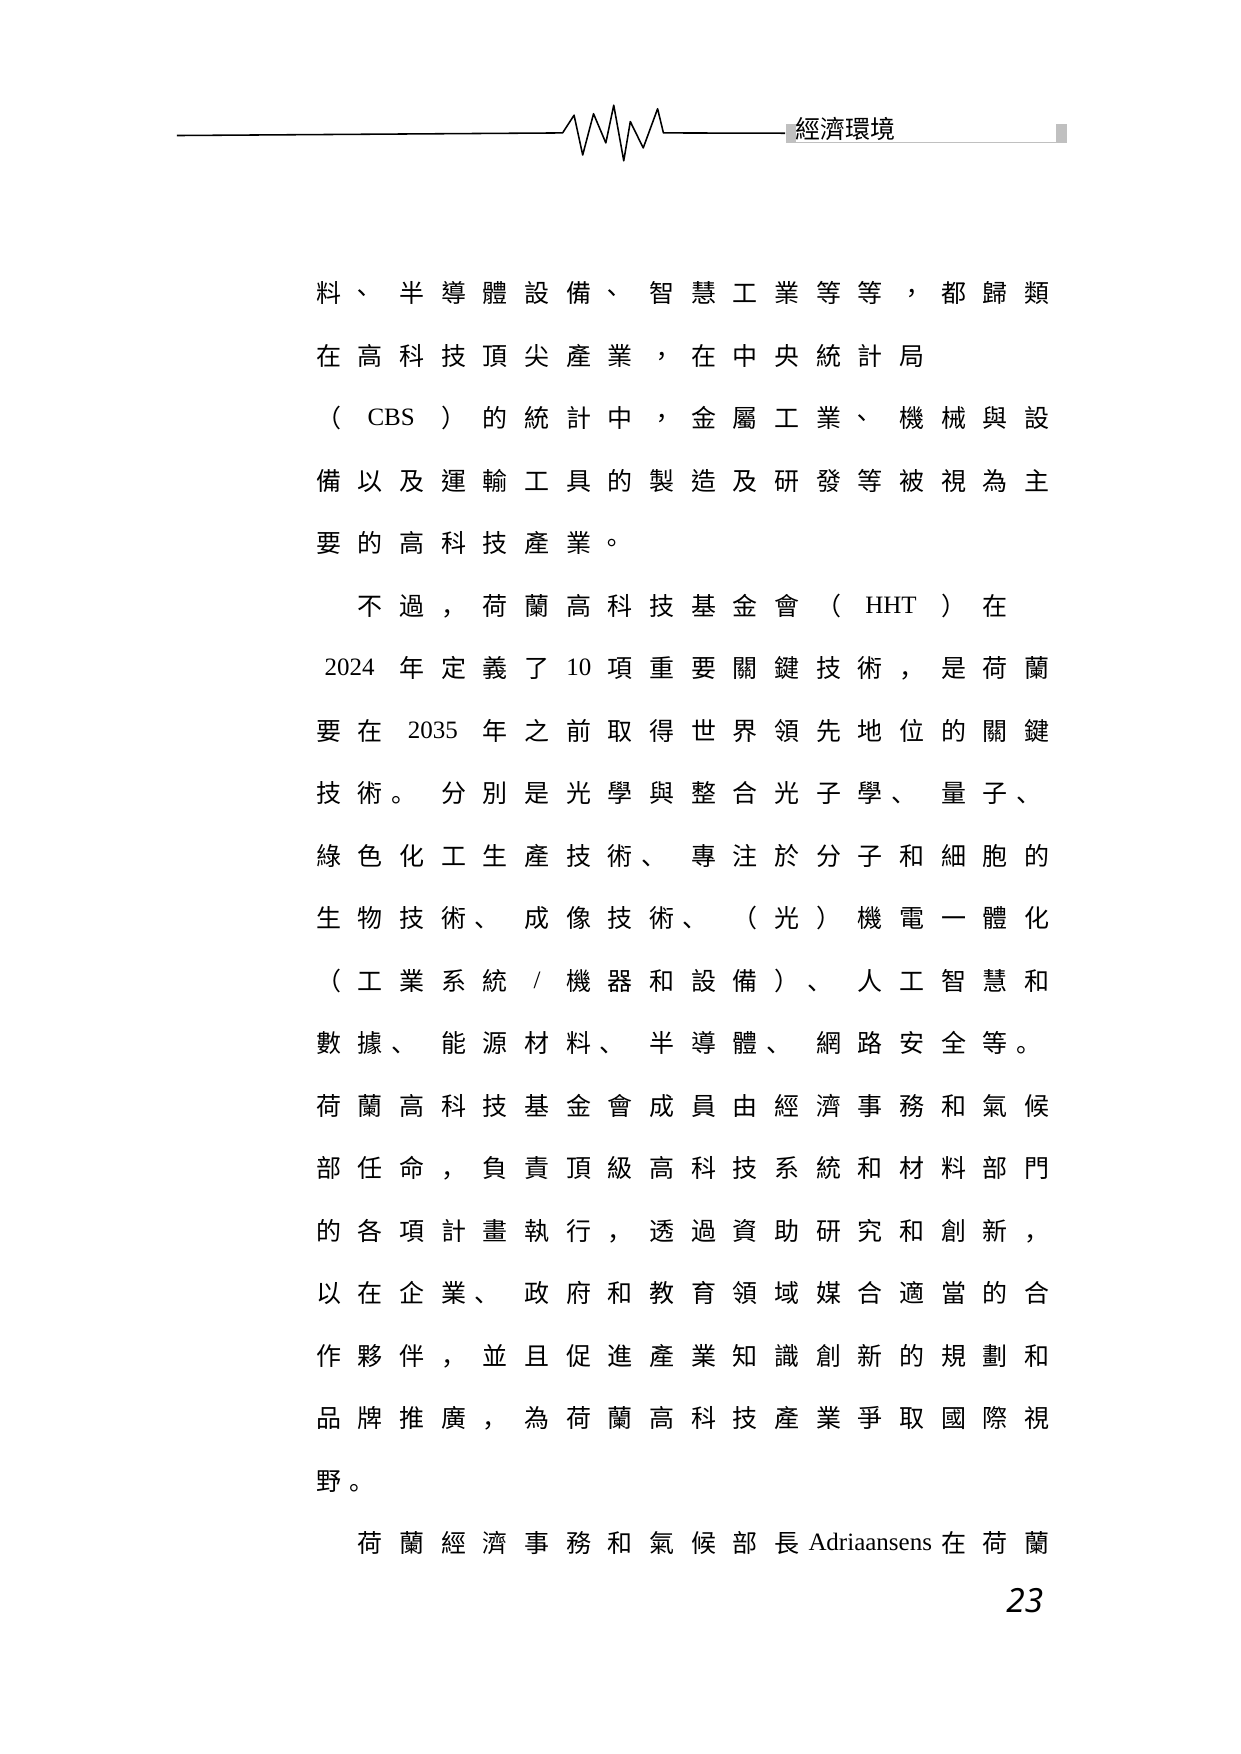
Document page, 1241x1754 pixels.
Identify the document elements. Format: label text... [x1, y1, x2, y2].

text 不過，荷蘭高科技基金會（HHT）在2024年定義了10項重要關鍵技術，是荷蘭要在2035年之前取得世界領先地位的關鍵技術。分別是光學與整合光子學、量子、綠色化工生產技術、專注於分子和細胞的生物技術、成像技術、（光）機電一體化（工業系統/機器和設備）、人工智慧和數據、能源材料、半導體、網路安全等。荷蘭高科技基金會成員由經濟事務和氣候部任命，負責頂級高科技系統和材料部門的各項計畫執行，透過資助研究和創新，以在企業、政府和教育領域媒合適當的合作夥伴，並且促進產業知識創新的規劃和品牌推廣，為荷蘭高科技產業爭取國際視野。 [281, 563, 1058, 1500]
text 料、半導體設備、智慧工業等等，都歸類在高科技頂尖產業，在中央統計局（CBS）的統計中，金屬工業、機械與設備以及運輸工具的製造及研發等被視為主要的高科技產業。 [281, 250, 1058, 563]
text 荷蘭經濟事務和氣候部長Adriaansens在荷蘭 [281, 1500, 1058, 1563]
